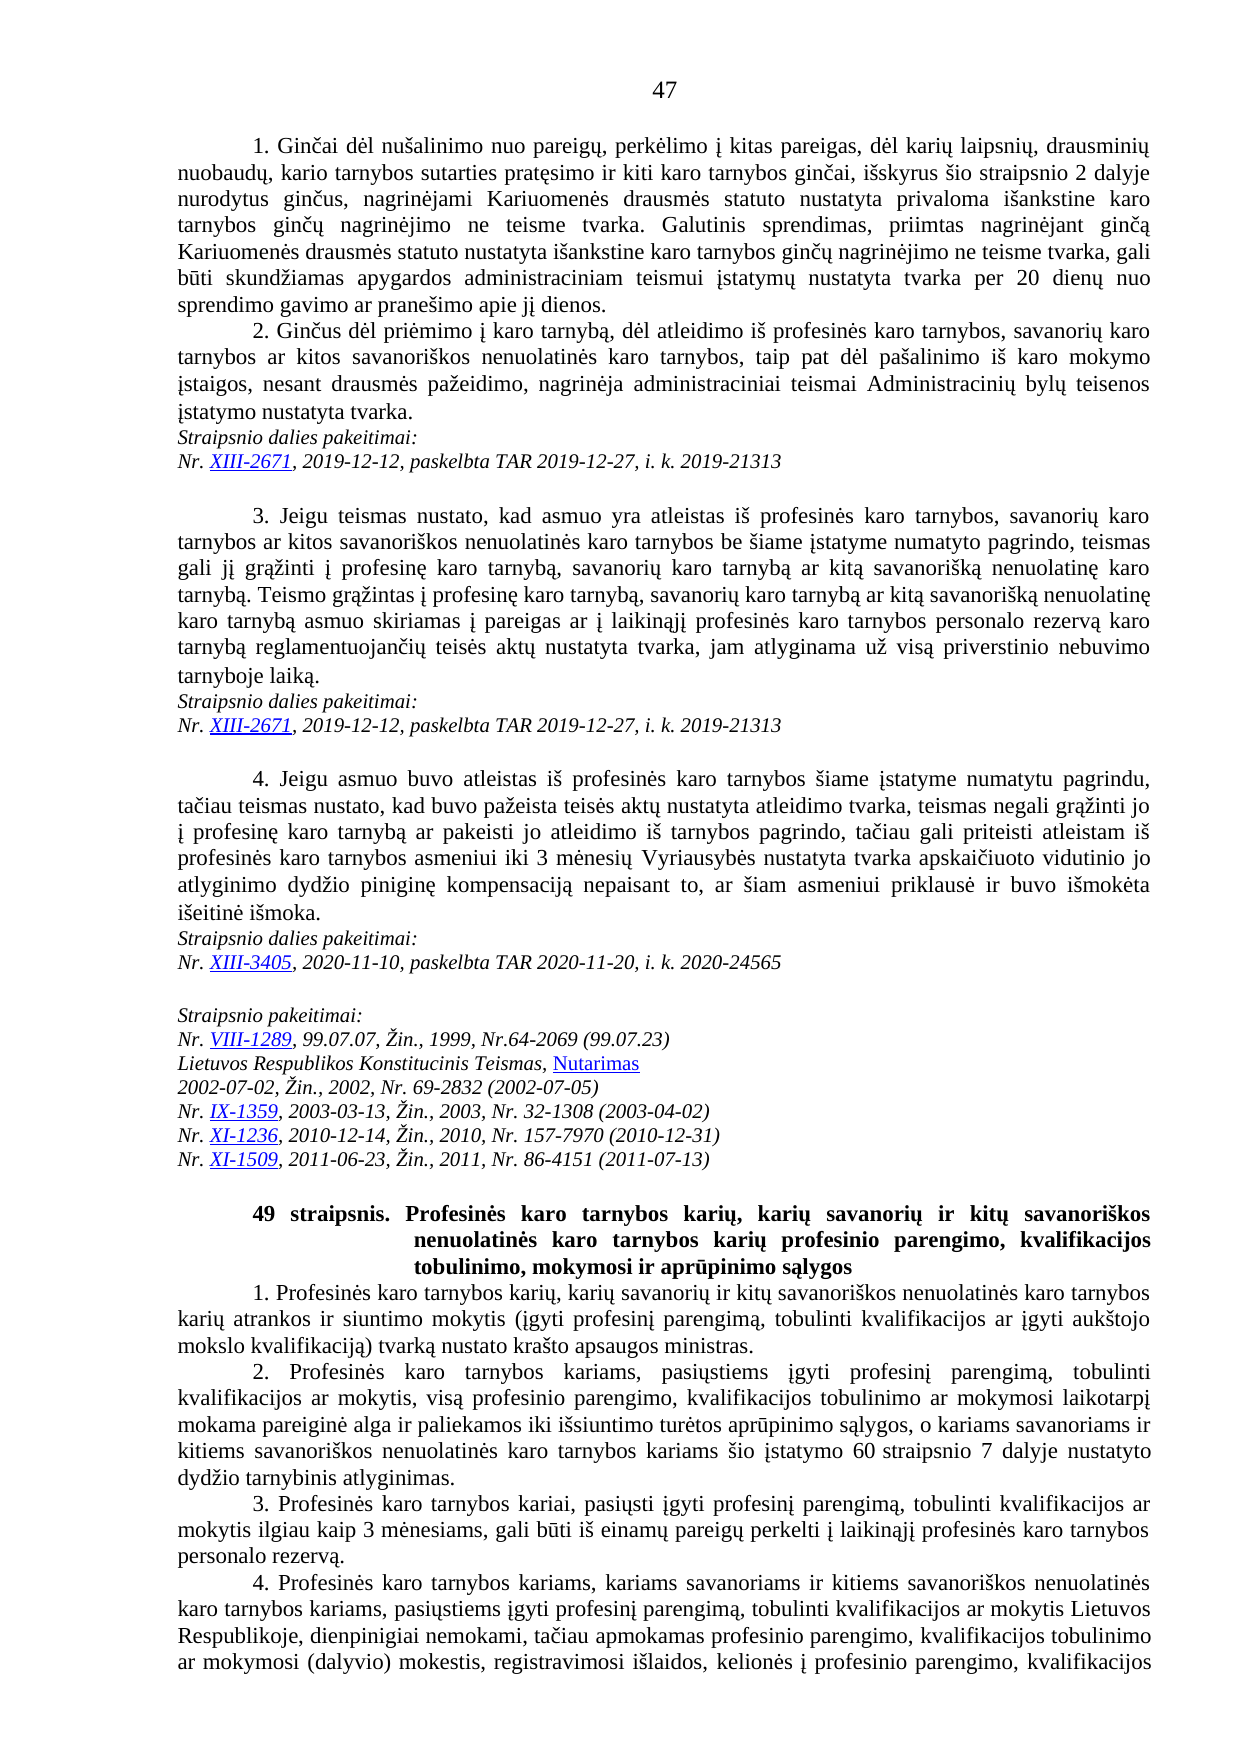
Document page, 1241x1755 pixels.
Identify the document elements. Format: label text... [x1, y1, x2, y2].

text 3. Jeigu teismas nustato, kad asmuo yra atleistas iš profesinės karo tarnybos, savanorių karo tarnybos ar kitos savanoriškos nenuolatinės karo tarnybos be šiame įstatyme numatyto pagrindo, teismas gali jį grąžinti į profesinę karo tarnybą, savanorių karo tarnybą ar kitą savanorišką nenuolatinę karo tarnybą. Teismo grąžintas į profesinę karo tarnybą, savanorių karo tarnybą ar kitą savanorišką nenuolatinę karo tarnybą asmuo skiriamas į pareigas ar į laikinąjį profesinės karo tarnybos personalo rezervą karo tarnybą reglamentuojančių teisės aktų nustatyta tvarka, jam atlyginama už visą priverstinio nebuvimo tarnyboje laiką. [177, 502, 1152, 688]
text Nr. XIII-3405, 2020-11-10, paskelbta TAR 2020-11-20, i. k. 2020-24565 [177, 950, 1152, 974]
text Nr. VIII-1289, 99.07.07, Žin., 1999, Nr.64-2069 (99.07.23) [177, 1027, 1152, 1051]
text Nr. XI-1509, 2011-06-23, Žin., 2011, Nr. 86-4151 (2011-07-13) [177, 1147, 1152, 1171]
text Lietuvos Respublikos Konstitucinis Teismas, Nutarimas [177, 1051, 1152, 1075]
text 4. Jeigu asmuo buvo atleistas iš profesinės karo tarnybos šiame įstatyme numatytu pagrindu, tačiau teismas nustato, kad buvo pažeista teisės aktų nustatyta atleidimo tvarka, teismas negali grąžinti jo į profesinę karo tarnybą ar pakeisti jo atleidimo iš tarnybos pagrindo, tačiau gali priteisti atleistam iš profesinės karo tarnybos asmeniui iki 3 mėnesių Vyriausybės nustatyta tvarka apskaičiuoto vidutinio jo atlyginimo dydžio piniginę kompensaciją nepaisant to, ar šiam asmeniui priklausė ir buvo išmokėta išeitinė išmoka. [177, 765, 1152, 926]
text 3. Profesinės karo tarnybos kariai, pasiųsti įgyti profesinį parengimą, tobulinti kvalifikacijos ar mokytis ilgiau kaip 3 mėnesiams, gali būti iš einamų pareigų perkelti į laikinąjį profesinės karo tarnybos personalo rezervą. [177, 1490, 1152, 1569]
text 2. Profesinės karo tarnybos kariams, pasiųstiems įgyti profesinį parengimą, tobulinti kvalifikacijos ar mokytis, visą profesinio parengimo, kvalifikacijos tobulinimo ar mokymosi laikotarpį mokama pareiginė alga ir paliekamos iki išsiuntimo turėtos aprūpinimo sąlygos, o kariams savanoriams ir kitiems savanoriškos nenuolatinės karo tarnybos kariams šio įstatymo 60 straipsnio 7 dalyje nustatyto dydžio tarnybinis atlyginimas. [177, 1358, 1152, 1490]
text Straipsnio pakeitimai: [177, 1003, 1152, 1027]
text Nr. XIII-2671, 2019-12-12, paskelbta TAR 2019-12-27, i. k. 2019-21313 [177, 713, 1152, 737]
text Nr. XIII-2671, 2019-12-12, paskelbta TAR 2019-12-27, i. k. 2019-21313 [177, 449, 1152, 473]
text 4. Profesinės karo tarnybos kariams, kariams savanoriams ir kitiems savanoriškos nenuolatinės karo tarnybos kariams, pasiųstiems įgyti profesinį parengimą, tobulinti kvalifikacijos ar mokytis Lietuvos Respublikoje, dienpinigiai nemokami, tačiau apmokamas profesinio parengimo, kvalifikacijos tobulinimo ar mokymosi (dalyvio) mokestis, registravimosi išlaidos, kelionės į profesinio parengimo, kvalifikacijos [177, 1569, 1152, 1674]
text Straipsnio dalies pakeitimai: [177, 926, 1152, 950]
text 1. Profesinės karo tarnybos karių, karių savanorių ir kitų savanoriškos nenuolatinės karo tarnybos karių atrankos ir siuntimo mokytis (įgyti profesinį parengimą, tobulinti kvalifikacijos ar įgyti aukštojo mokslo kvalifikaciją) tvarką nustato krašto apsaugos ministras. [177, 1279, 1152, 1358]
text Straipsnio dalies pakeitimai: [177, 688, 1152, 713]
text 2002-07-02, Žin., 2002, Nr. 69-2832 (2002-07-05) [177, 1075, 1152, 1099]
text 49 straipsnis. Profesinės karo tarnybos karių, karių savanorių ir kitų savanoriškos nenuolatinės karo tarnybos karių profesinio parengimo, kvalifikacijos tobulinimo, mokymosi ir aprūpinimo sąlygos [252, 1200, 1152, 1279]
text 2. Ginčus dėl priėmimo į karo tarnybą, dėl atleidimo iš profesinės karo tarnybos, savanorių karo tarnybos ar kitos savanoriškos nenuolatinės karo tarnybos, taip pat dėl pašalinimo iš karo mokymo įstaigos, nesant drausmės pažeidimo, nagrinėja administraciniai teismai Administracinių bylų teisenos įstatymo nustatyta tvarka. [177, 317, 1152, 425]
text Nr. XI-1236, 2010-12-14, Žin., 2010, Nr. 157-7970 (2010-12-31) [177, 1123, 1152, 1147]
text Straipsnio dalies pakeitimai: [177, 425, 1152, 449]
text Nr. IX-1359, 2003-03-13, Žin., 2003, Nr. 32-1308 (2003-04-02) [177, 1099, 1152, 1123]
text 1. Ginčai dėl nušalinimo nuo pareigų, perkėlimo į kitas pareigas, dėl karių laipsnių, drausminių nuobaudų, kario tarnybos sutarties pratęsimo ir kiti karo tarnybos ginčai, išskyrus šio straipsnio 2 dalyje nurodytus ginčus, nagrinėjami Kariuomenės drausmės statuto nustatyta privaloma išankstine karo tarnybos ginčų nagrinėjimo ne teisme tvarka. Galutinis sprendimas, priimtas nagrinėjant ginčą Kariuomenės drausmės statuto nustatyta išankstine karo tarnybos ginčų nagrinėjimo ne teisme tvarka, gali būti skundžiamas apygardos administraciniam teismui įstatymų nustatyta tvarka per 20 dienų nuo sprendimo gavimo ar pranešimo apie jį dienos. [177, 132, 1152, 317]
